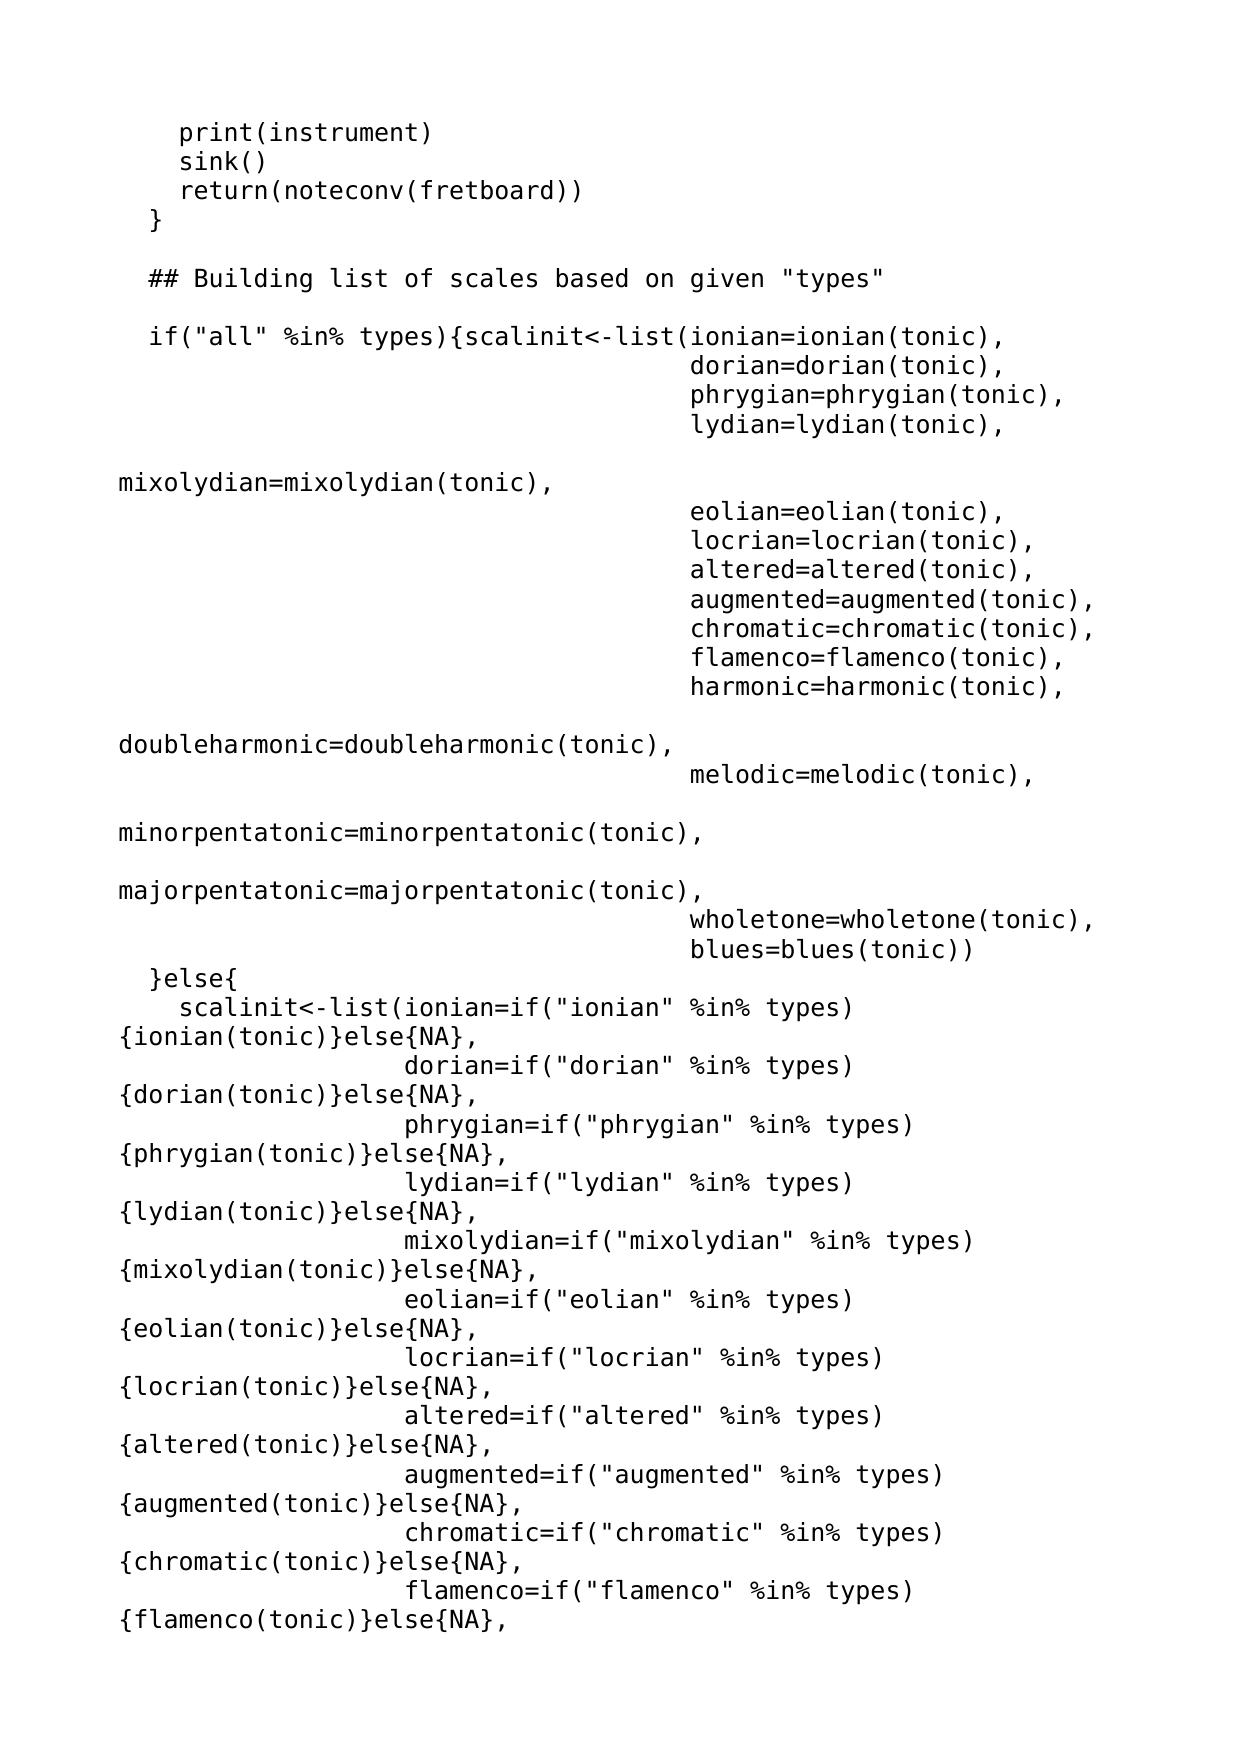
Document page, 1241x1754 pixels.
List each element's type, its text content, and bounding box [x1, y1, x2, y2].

text print(instrument) sink() return(noteconv(fretboard)) } ## Building list of scales based on given "types" if("all" %in% types){scalinit<-list(ionian=ionian(tonic), dorian=dorian(tonic), phrygian=phrygian(tonic), lydian=lydian(tonic), mixolydian=mixolydian(tonic), eolian=eolian(tonic), locrian=locrian(tonic), altered=altered(tonic), augmented=augmented(tonic), chromatic=chromatic(tonic), flamenco=flamenco(tonic), harmonic=harmonic(tonic), doubleharmonic=doubleharmonic(tonic), melodic=melodic(tonic), minorpentatonic=minorpentatonic(tonic), majorpentatonic=majorpentatonic(tonic), wholetone=wholetone(tonic), blues=blues(tonic)) }else{ scalinit<-list(ionian=if("ionian" %in% types){ionian(tonic)}else{NA}, dorian=if("dorian" %in% types){dorian(tonic)}else{NA}, phrygian=if("phrygian" %in% types){phrygian(tonic)}else{NA}, lydian=if("lydian" %in% types){lydian(tonic)}else{NA}, mixolydian=if("mixolydian" %in% types){mixolydian(tonic)}else{NA}, eolian=if("eolian" %in% types){eolian(tonic)}else{NA}, locrian=if("locrian" %in% types){locrian(tonic)}else{NA}, altered=if("altered" %in% types){altered(tonic)}else{NA}, augmented=if("augmented" %in% types){augmented(tonic)}else{NA}, chromatic=if("chromatic" %in% types){chromatic(tonic)}else{NA}, flamenco=if("flamenco" %in% types){flamenco(tonic)}else{NA}, [118, 118, 1122, 1635]
